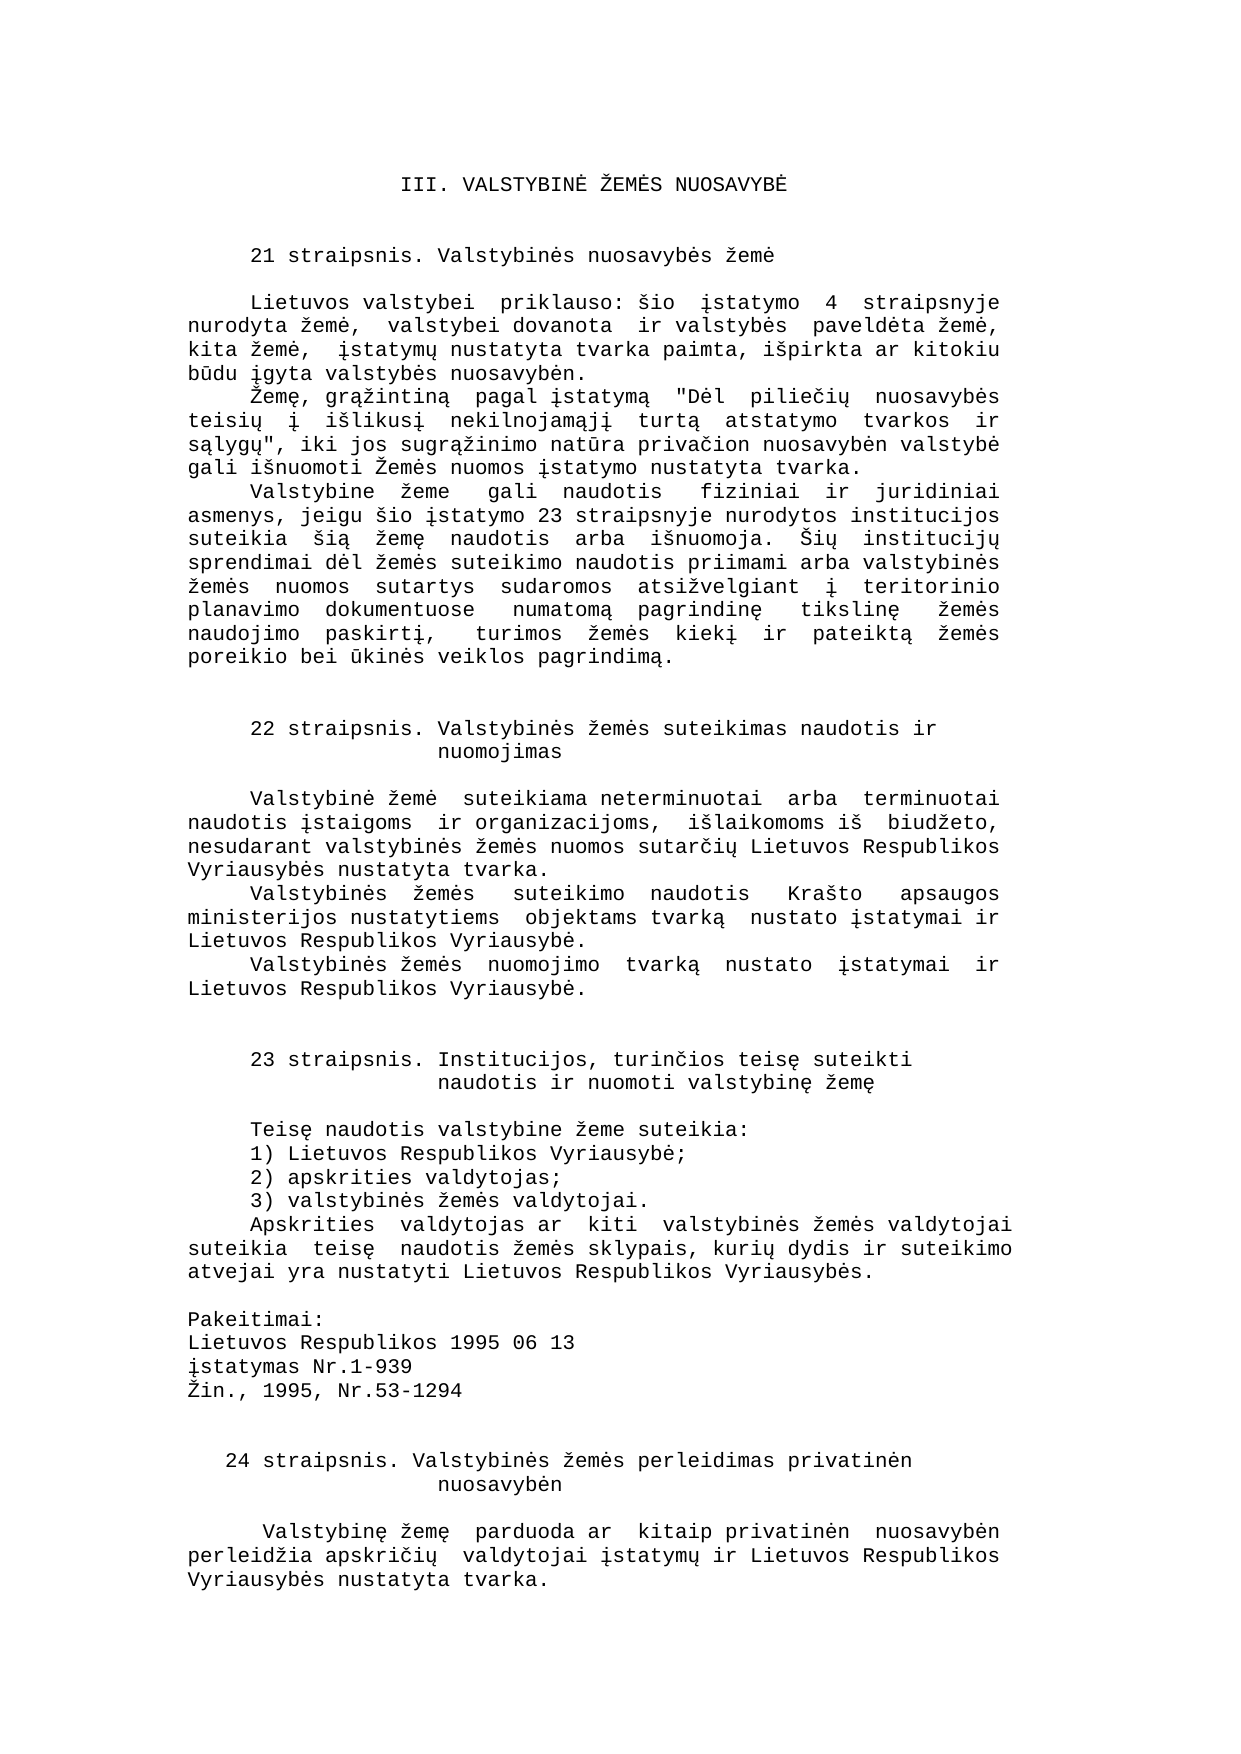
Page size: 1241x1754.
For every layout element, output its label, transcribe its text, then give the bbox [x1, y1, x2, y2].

text naudotis įstaigoms ir organizacijoms, išlaikomoms iš biudžeto, [187, 812, 1053, 836]
text Lietuvos Respublikos Vyriausybė. [187, 930, 1053, 954]
text Vyriausybės nustatyta tvarka. [187, 1569, 1053, 1592]
text perleidžia apskričių valdytojai įstatymų ir Lietuvos Respublikos [187, 1545, 1053, 1569]
text būdu įgyta valstybės nuosavybėn. [187, 363, 1053, 386]
text Valstybinę žemę parduoda ar kitaip privatinėn nuosavybėn [187, 1521, 1053, 1545]
text 2) apskrities valdytojas; [187, 1167, 1053, 1190]
text Žin., 1995, Nr.53-1294 [187, 1379, 1053, 1403]
text sprendimai dėl žemės suteikimo naudotis priimami arba valstybinės [187, 552, 1053, 576]
text Žemę, grąžintiną pagal įstatymą "Dėl piliečių nuosavybės [187, 386, 1053, 410]
text Lietuvos Respublikos 1995 06 13 [187, 1332, 1053, 1356]
text naudojimo paskirtį, turimos žemės kiekį ir pateiktą žemės [187, 623, 1053, 647]
text 21 straipsnis. Valstybinės nuosavybės žemė [187, 244, 1053, 268]
text teisių į išlikusį nekilnojamąjį turtą atstatymo tvarkos ir [187, 410, 1053, 434]
text sąlygų", iki jos sugrąžinimo natūra privačion nuosavybėn valstybė [187, 434, 1053, 457]
text Valstybinės žemės nuomojimo tvarką nustato įstatymai ir [187, 954, 1053, 978]
text Pakeitimai: [187, 1309, 1053, 1332]
text suteikia šią žemę naudotis arba išnuomoja. Šių institucijų [187, 528, 1053, 552]
text nuomojimas [187, 741, 1053, 765]
text Lietuvos Respublikos Vyriausybė. [187, 978, 1053, 1001]
text atvejai yra nustatyti Lietuvos Respublikos Vyriausybės. [187, 1261, 1053, 1285]
text kita žemė, įstatymų nustatyta tvarka paimta, išpirkta ar kitokiu [187, 339, 1053, 363]
text nesudarant valstybinės žemės nuomos sutarčių Lietuvos Respublikos [187, 836, 1053, 859]
text nurodyta žemė, valstybei dovanota ir valstybės paveldėta žemė, [187, 316, 1053, 339]
text poreikio bei ūkinės veiklos pagrindimą. [187, 647, 1053, 670]
text Apskrities valdytojas ar kiti valstybinės žemės valdytojai [187, 1214, 1053, 1238]
text suteikia teisę naudotis žemės sklypais, kurių dydis ir suteikimo [187, 1238, 1053, 1261]
text Lietuvos valstybei priklauso: šio įstatymo 4 straipsnyje [187, 292, 1053, 316]
text įstatymas Nr.1-939 [187, 1356, 1053, 1379]
text Teisę naudotis valstybine žeme suteikia: [187, 1119, 1053, 1143]
text gali išnuomoti Žemės nuomos įstatymo nustatyta tvarka. [187, 457, 1053, 481]
text 23 straipsnis. Institucijos, turinčios teisę suteikti [187, 1048, 1053, 1072]
text naudotis ir nuomoti valstybinę žemę [187, 1072, 1053, 1096]
text asmenys, jeigu šio įstatymo 23 straipsnyje nurodytos institucijos [187, 505, 1053, 528]
text 1) Lietuvos Respublikos Vyriausybė; [187, 1143, 1053, 1167]
text 24 straipsnis. Valstybinės žemės perleidimas privatinėn [187, 1451, 1053, 1474]
text 22 straipsnis. Valstybinės žemės suteikimas naudotis ir [187, 717, 1053, 741]
text Valstybinės žemės suteikimo naudotis Krašto apsaugos [187, 883, 1053, 907]
text Vyriausybės nustatyta tvarka. [187, 859, 1053, 883]
text žemės nuomos sutartys sudaromos atsižvelgiant į teritorinio [187, 576, 1053, 599]
text III. VALSTYBINĖ ŽEMĖS NUOSAVYBĖ [187, 174, 1053, 197]
text nuosavybėn [187, 1474, 1053, 1498]
text Valstybine žeme gali naudotis fiziniai ir juridiniai [187, 481, 1053, 505]
text Valstybinė žemė suteikiama neterminuotai arba terminuotai [187, 788, 1053, 812]
text planavimo dokumentuose numatomą pagrindinę tikslinę žemės [187, 599, 1053, 623]
text 3) valstybinės žemės valdytojai. [187, 1190, 1053, 1214]
text ministerijos nustatytiems objektams tvarką nustato įstatymai ir [187, 907, 1053, 930]
